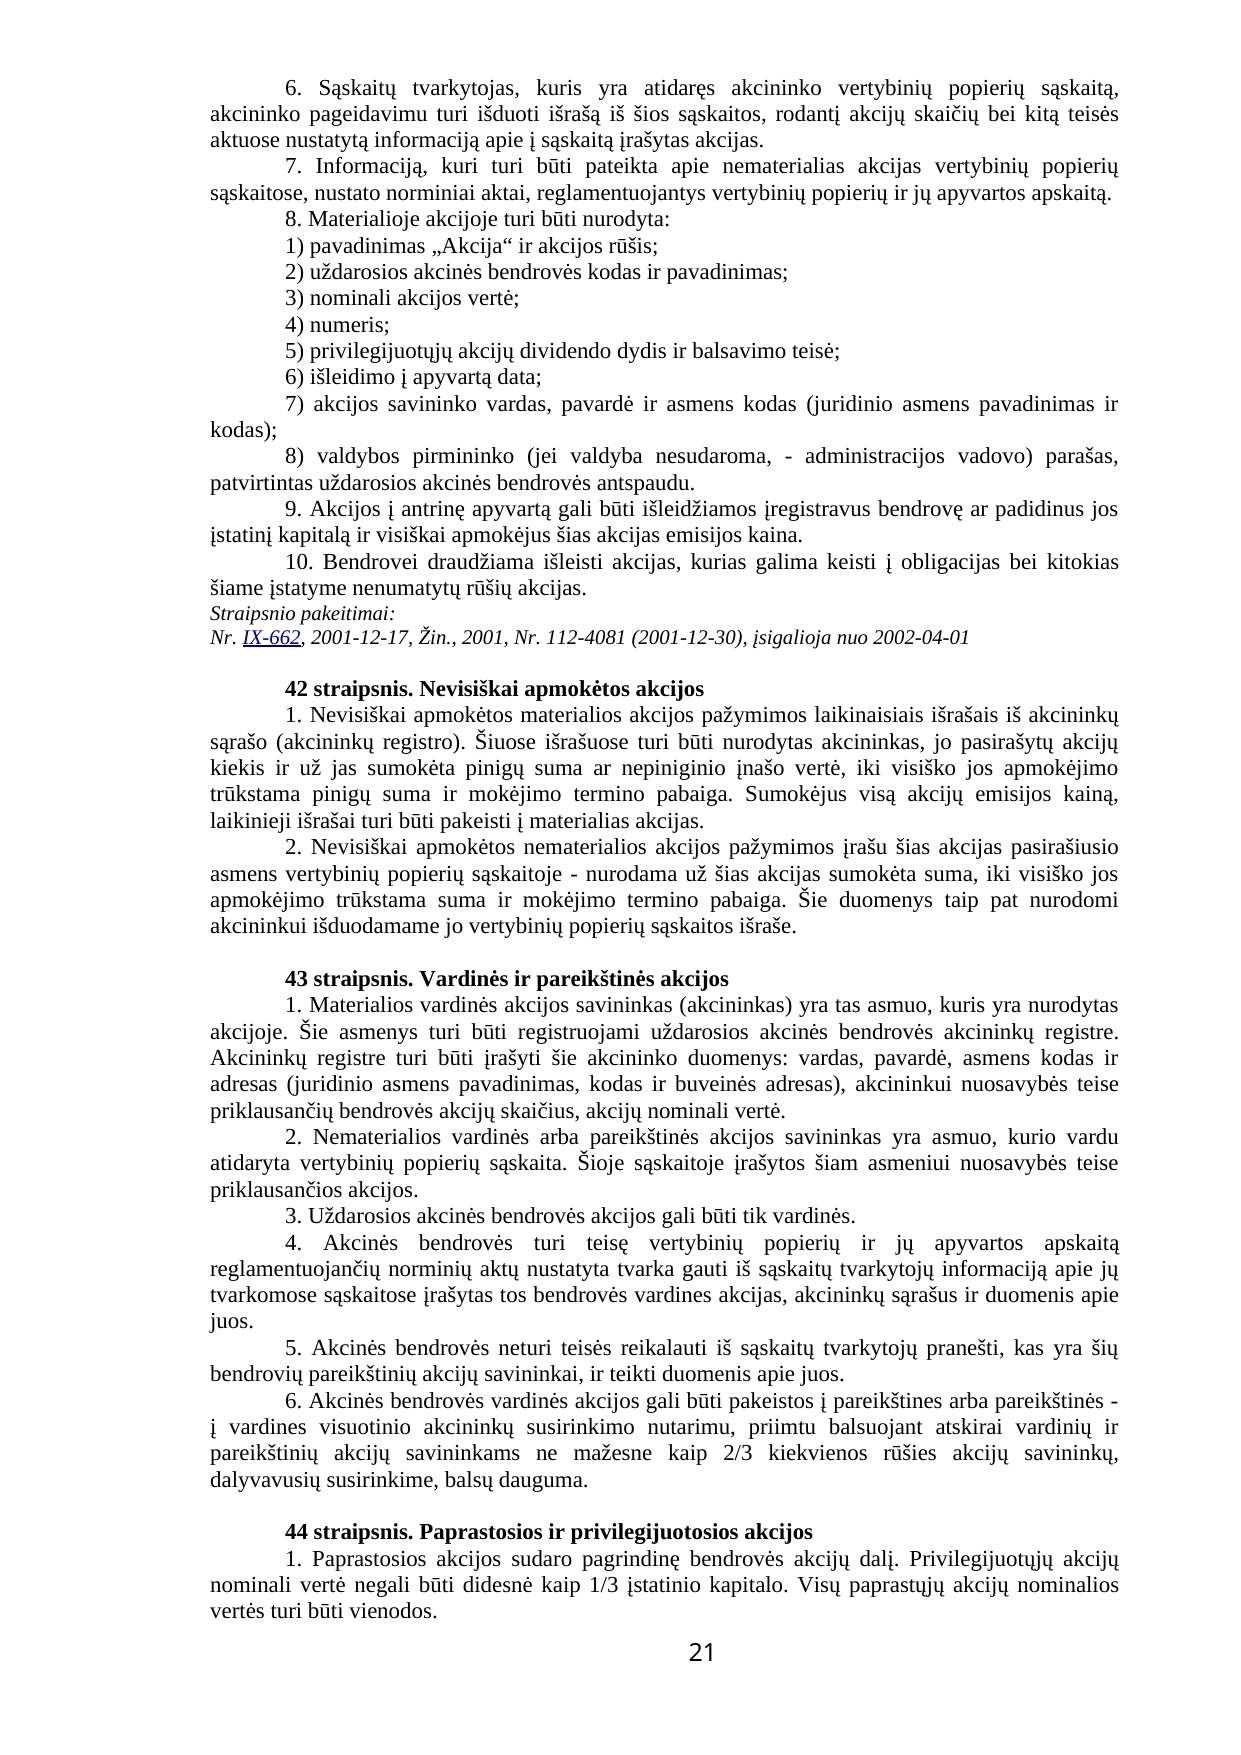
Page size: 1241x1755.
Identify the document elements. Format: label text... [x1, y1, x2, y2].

text 6. Sąskaitų tvarkytojas, kuris yra atidaręs akcininko vertybinių popierių sąskaitą, akcininko pageidavimu turi išduoti išrašą iš šios sąskaitos, rodantį akcijų skaičių bei kitą teisės aktuose nustatytą informaciją apie į sąskaitą įrašytas akcijas. [210, 73, 1120, 153]
text 44 straipsnis. Paprastosios ir privilegijuotosios akcijos [210, 1518, 1120, 1545]
text 2) uždarosios akcinės bendrovės kodas ir pavadinimas; [210, 258, 1120, 284]
text 7) akcijos savininko vardas, pavardė ir asmens kodas (juridinio asmens pavadinimas ir kodas); [210, 390, 1120, 442]
text 10. Bendrovei draudžiama išleisti akcijas, kurias galima keisti į obligacijas bei kitokias šiame įstatyme nenumatytų rūšių akcijas. [210, 548, 1120, 601]
text 1. Materialios vardinės akcijos savininkas (akcininkas) yra tas asmuo, kuris yra nurodytas akcijoje. Šie asmenys turi būti registruojami uždarosios akcinės bendrovės akcininkų registre. Akcininkų registre turi būti įrašyti šie akcininko duomenys: vardas, pavardė, asmens kodas ir adresas (juridinio asmens pavadinimas, kodas ir buveinės adresas), akcininkui nuosavybės teise priklausančių bendrovės akcijų skaičius, akcijų nominali vertė. [210, 991, 1120, 1123]
text 9. Akcijos į antrinę apyvartą gali būti išleidžiamos įregistravus bendrovę ar padidinus jos įstatinį kapitalą ir visiškai apmokėjus šias akcijas emisijos kaina. [210, 495, 1120, 548]
text 2. Nematerialios vardinės arba pareikštinės akcijos savininkas yra asmuo, kurio vardu atidaryta vertybinių popierių sąskaita. Šioje sąskaitoje įrašytos šiam asmeniui nuosavybės teise priklausančios akcijos. [210, 1123, 1120, 1202]
text 8) valdybos pirmininko (jei valdyba nesudaroma, - administracijos vadovo) parašas, patvirtintas uždarosios akcinės bendrovės antspaudu. [210, 442, 1120, 495]
text Nr. IX-662, 2001-12-17, Žin., 2001, Nr. 112-4081 (2001-12-30), įsigalioja nuo 2002-04-01 [210, 625, 1120, 649]
text 1. Nevisiškai apmokėtos materialios akcijos pažymimos laikinaisiais išrašais iš akcininkų sąrašo (akcininkų registro). Šiuose išrašuose turi būti nurodytas akcininkas, jo pasirašytų akcijų kiekis ir už jas sumokėta pinigų suma ar nepiniginio įnašo vertė, iki visiško jos apmokėjimo trūkstama pinigų suma ir mokėjimo termino pabaiga. Sumokėjus visą akcijų emisijos kainą, laikinieji išrašai turi būti pakeisti į materialias akcijas. [210, 701, 1120, 833]
text 6) išleidimo į apyvartą data; [210, 363, 1120, 390]
text 7. Informaciją, kuri turi būti pateikta apie nematerialias akcijas vertybinių popierių sąskaitose, nustato norminiai aktai, reglamentuojantys vertybinių popierių ir jų apyvartos apskaitą. [210, 153, 1120, 205]
text 6. Akcinės bendrovės vardinės akcijos gali būti pakeistos į pareikštines arba pareikštinės - į vardines visuotinio akcininkų susirinkimo nutarimu, priimtu balsuojant atskirai vardinių ir pareikštinių akcijų savininkams ne mažesne kaip 2/3 kiekvienos rūšies akcijų savininkų, dalyvavusių susirinkime, balsų dauguma. [210, 1387, 1120, 1492]
text 4) numeris; [210, 311, 1120, 337]
text 1. Paprastosios akcijos sudaro pagrindinę bendrovės akcijų dalį. Privilegijuotųjų akcijų nominali vertė negali būti didesnė kaip 1/3 įstatinio kapitalo. Visų paprastųjų akcijų nominalios vertės turi būti vienodos. [210, 1545, 1120, 1624]
text 3) nominali akcijos vertė; [210, 284, 1120, 311]
text 3. Uždarosios akcinės bendrovės akcijos gali būti tik vardinės. [210, 1202, 1120, 1228]
text 5. Akcinės bendrovės neturi teisės reikalauti iš sąskaitų tvarkytojų pranešti, kas yra šių bendrovių pareikštinių akcijų savininkai, ir teikti duomenis apie juos. [210, 1334, 1120, 1387]
text 1) pavadinimas „Akcija“ ir akcijos rūšis; [210, 232, 1120, 258]
text 42 straipsnis. Nevisiškai apmokėtos akcijos [210, 675, 1120, 701]
text Straipsnio pakeitimai: [210, 601, 1120, 625]
text 4. Akcinės bendrovės turi teisę vertybinių popierių ir jų apyvartos apskaitą reglamentuojančių norminių aktų nustatyta tvarka gauti iš sąskaitų tvarkytojų informaciją apie jų tvarkomose sąskaitose įrašytas tos bendrovės vardines akcijas, akcininkų sąrašus ir duomenis apie juos. [210, 1228, 1120, 1334]
text 2. Nevisiškai apmokėtos nematerialios akcijos pažymimos įrašu šias akcijas pasirašiusio asmens vertybinių popierių sąskaitoje - nurodama už šias akcijas sumokėta suma, iki visiško jos apmokėjimo trūkstama suma ir mokėjimo termino pabaiga. Šie duomenys taip pat nurodomi akcininkui išduodamame jo vertybinių popierių sąskaitos išraše. [210, 833, 1120, 939]
text 43 straipsnis. Vardinės ir pareikštinės akcijos [210, 965, 1120, 991]
text 8. Materialioje akcijoje turi būti nurodyta: [210, 205, 1120, 232]
text 5) privilegijuotųjų akcijų dividendo dydis ir balsavimo teisė; [210, 337, 1120, 363]
